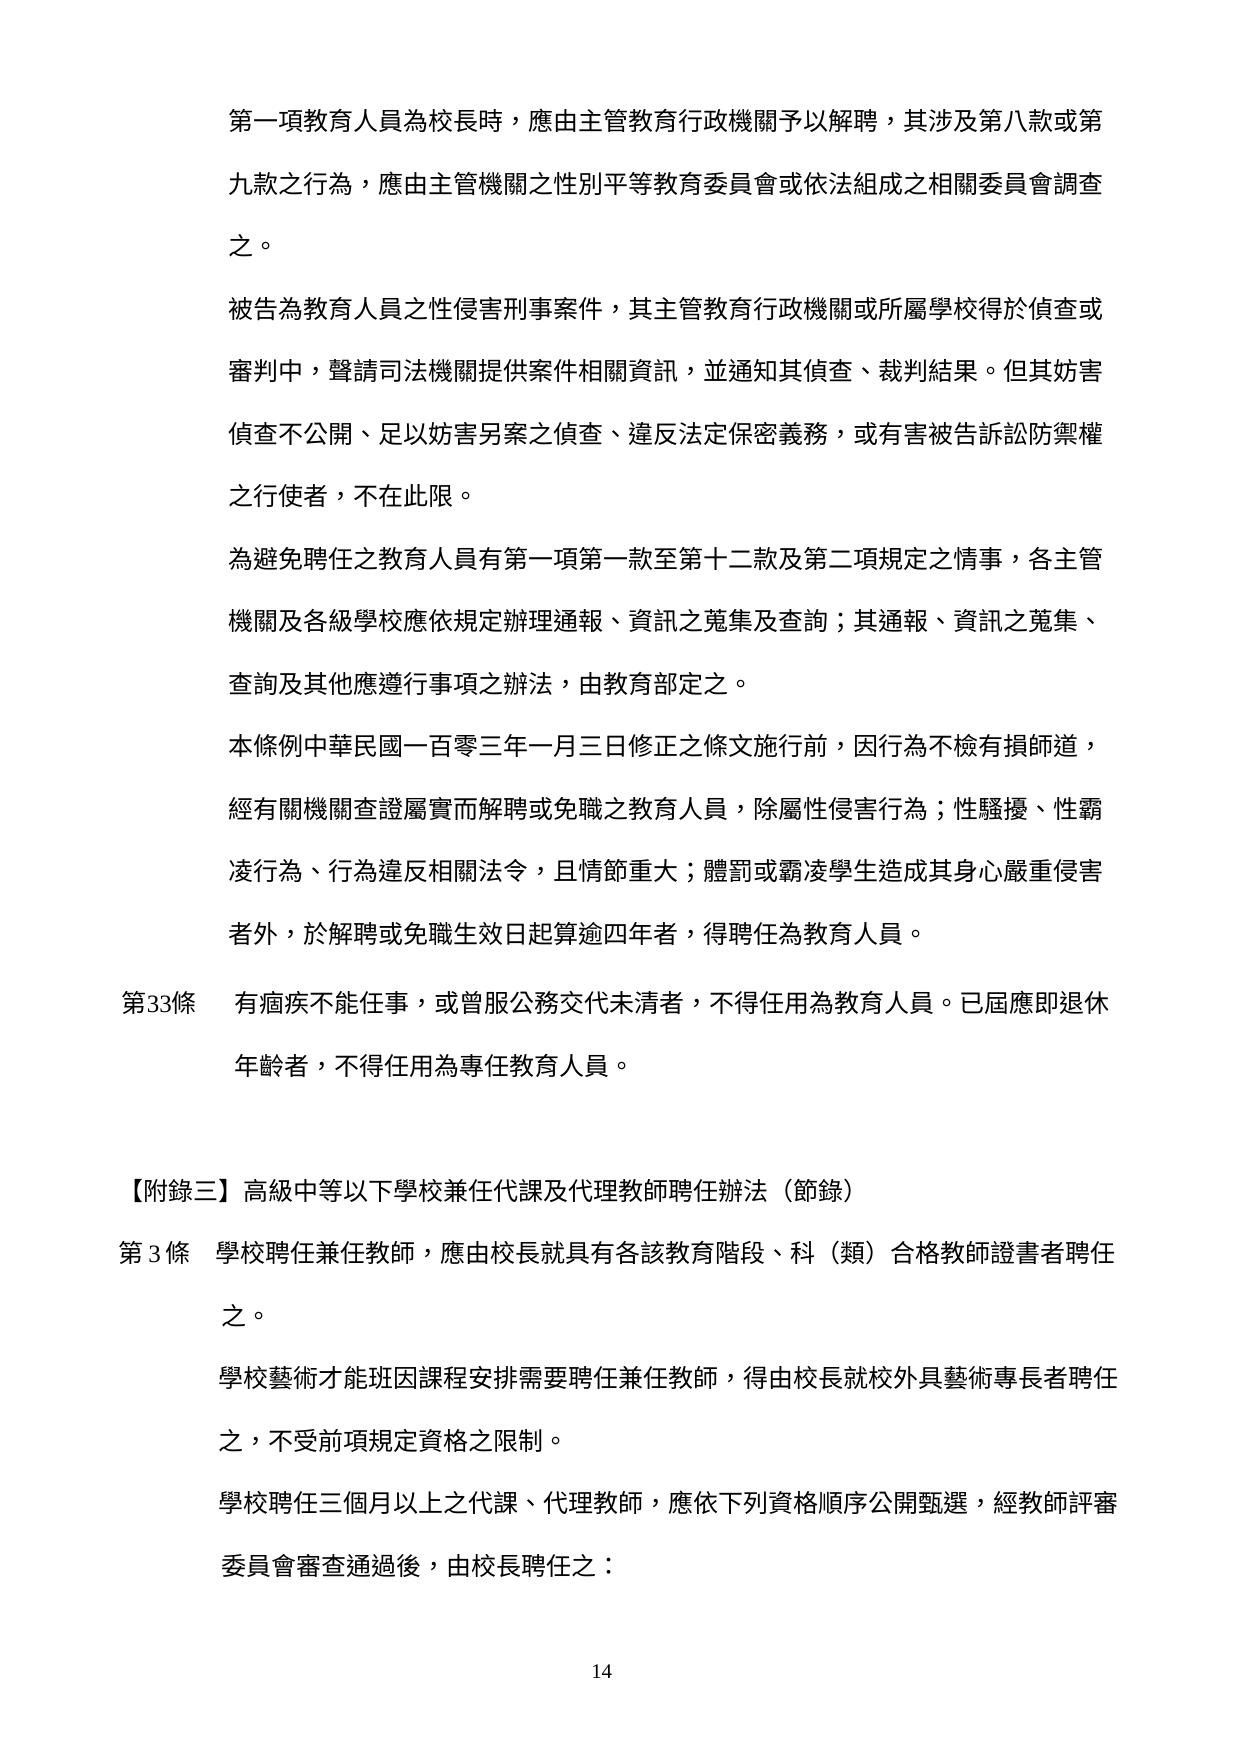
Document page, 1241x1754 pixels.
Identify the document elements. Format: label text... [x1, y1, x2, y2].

text 【附錄三】高級中等以下學校兼任代課及代理教師聘任辦法（節錄） [118, 1147, 1122, 1210]
text 為避免聘任之教育人員有第一項第一款至第十二款及第二項規定之情事，各主管機關及各級學校應依規定辦理通報、資訊之蒐集及查詢；其通報、資訊之蒐集、查詢及其他應遵行事項之辦法，由教育部定之。 [229, 516, 1122, 703]
text 學校藝術才能班因課程安排需要聘任兼任教師，得由校長就校外具藝術專長者聘任之，不受前項規定資格之限制。 [218, 1335, 1122, 1460]
text 學校聘任三個月以上之代課、代理教師，應依下列資格順序公開甄選，經教師評審委員會審查通過後，由校長聘任之： [218, 1460, 1122, 1585]
text 本條例中華民國一百零三年一月三日修正之條文施行前，因行為不檢有損師道，經有關機關查證屬實而解聘或免職之教育人員，除屬性侵害行為；性騷擾、性霸凌行為、行為違反相關法令，且情節重大；體罰或霸凌學生造成其身心嚴重侵害者外，於解聘或免職生效日起算逾四年者，得聘任為教育人員。 [229, 703, 1122, 953]
list 有痼疾不能任事，或曾服公務交代未清者，不得任用為教育人員。已屆應即退休年齡者，不得任用為專任教育人員。 [122, 960, 1122, 1085]
text 被告為教育人員之性侵害刑事案件，其主管教育行政機關或所屬學校得於偵查或審判中，聲請司法機關提供案件相關資訊，並通知其偵查、裁判結果。但其妨害偵查不公開、足以妨害另案之偵查、違反法定保密義務，或有害被告訴訟防禦權之行使者，不在此限。 [229, 266, 1122, 516]
text 第3條 學校聘任兼任教師，應由校長就具有各該教育階段、科（類）合格教師證書者聘任之。 [118, 1210, 1122, 1335]
text 第一項教育人員為校長時，應由主管教育行政機關予以解聘，其涉及第八款或第九款之行為，應由主管機關之性別平等教育委員會或依法組成之相關委員會調查之。 [229, 78, 1122, 266]
